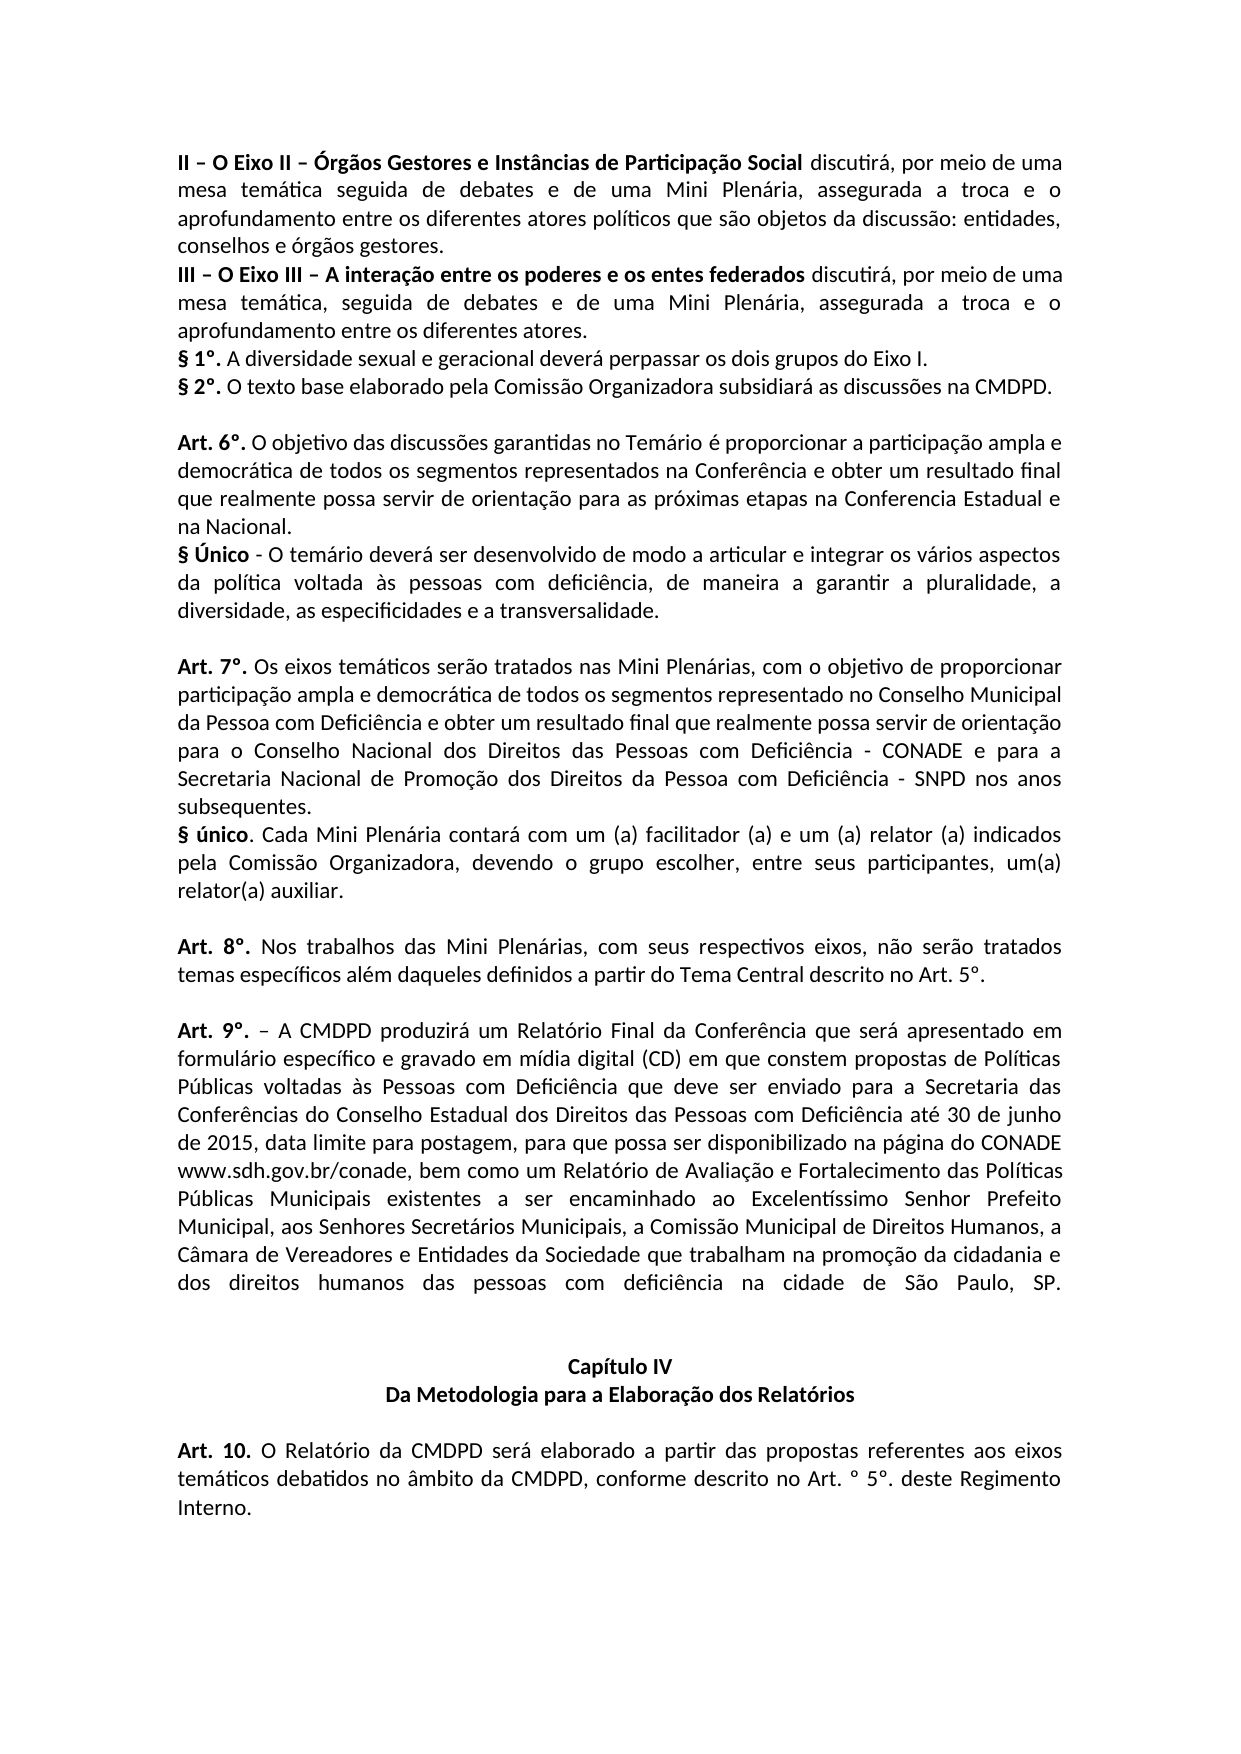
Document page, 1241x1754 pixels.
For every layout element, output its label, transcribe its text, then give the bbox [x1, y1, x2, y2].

text § Único - O temário deverá ser desenvolvido de modo a articular e integrar os vários aspectos da política voltada às pessoas com deficiência, de maneira a garantir a pluralidade, a diversidade, as especificidades e a transversalidade. [177, 540, 1063, 624]
text Art. 8º. Nos trabalhos das Mini Plenárias, com seus respectivos eixos, não serão tratados temas específicos além daqueles definidos a partir do Tema Central descrito no Art. 5º. [177, 904, 1063, 988]
text Art. 6º. O objetivo das discussões garantidas no Temário é proporcionar a participação ampla e democrática de todos os segmentos representados na Conferência e obter um resultado final que realmente possa servir de orientação para as próximas etapas na Conferencia Estadual e na Nacional. [177, 428, 1063, 540]
text § 1º. A diversidade sexual e geracional deverá perpassar os dois grupos do Eixo I. [177, 344, 1063, 372]
text § 2º. O texto base elaborado pela Comissão Organizadora subsidiará as discussões na CMDPD. [177, 372, 1063, 400]
text Capítulo IV [177, 1352, 1063, 1381]
text Art. 9º. – A CMDPD produzirá um Relatório Final da Conferência que será apresentado em formulário específico e gravado em mídia digital (CD) em que constem propostas de Políticas Públicas voltadas às Pessoas com Deficiência que deve ser enviado para a Secretaria das Conferências do Conselho Estadual dos Direitos das Pessoas com Deficiência até 30 de junho de 2015, data limite para postagem, para que possa ser disponibilizado na página do CONADE www.sdh.gov.br/conade, bem como um Relatório de Avaliação e Fortalecimento das Políticas Públicas Municipais existentes a ser encaminhado ao Excelentíssimo Senhor Prefeito Municipal, aos Senhores Secretários Municipais, a Comissão Municipal de Direitos Humanos, a Câmara de Vereadores e Entidades da Sociedade que trabalham na promoção da cidadania e dos direitos humanos das pessoas com deficiência na cidade de São Paulo, SP. [177, 988, 1063, 1324]
list II – O Eixo II – Órgãos Gestores e Instâncias de Participação Social discutirá, por meio de uma mesa temática seguida de debates e de uma Mini Plenária, assegurada a troca e o aprofundamento entre os diferentes atores políticos que são objetos da discussão: entidades, conselhos e órgãos gestores. [177, 148, 1063, 260]
text III – O Eixo III – A interação entre os poderes e os entes federados discutirá, por meio de uma mesa temática, seguida de debates e de uma Mini Plenária, assegurada a troca e o aprofundamento entre os diferentes atores. [177, 260, 1063, 344]
text Art. 10. O Relatório da CMDPD será elaborado a partir das propostas referentes aos eixos temáticos debatidos no âmbito da CMDPD, conforme descrito no Art. º 5º. deste Regimento Interno. [177, 1437, 1063, 1521]
text § único. Cada Mini Plenária contará com um (a) facilitador (a) e um (a) relator (a) indicados pela Comissão Organizadora, devendo o grupo escolher, entre seus participantes, um(a) relator(a) auxiliar. [177, 820, 1063, 904]
text Art. 7º. Os eixos temáticos serão tratados nas Mini Plenárias, com o objetivo de proporcionar participação ampla e democrática de todos os segmentos representado no Conselho Municipal da Pessoa com Deficiência e obter um resultado final que realmente possa servir de orientação para o Conselho Nacional dos Direitos das Pessoas com Deficiência - CONADE e para a Secretaria Nacional de Promoção dos Direitos da Pessoa com Deficiência - SNPD nos anos subsequentes. [177, 652, 1063, 820]
text Da Metodologia para a Elaboração dos Relatórios [177, 1381, 1063, 1408]
